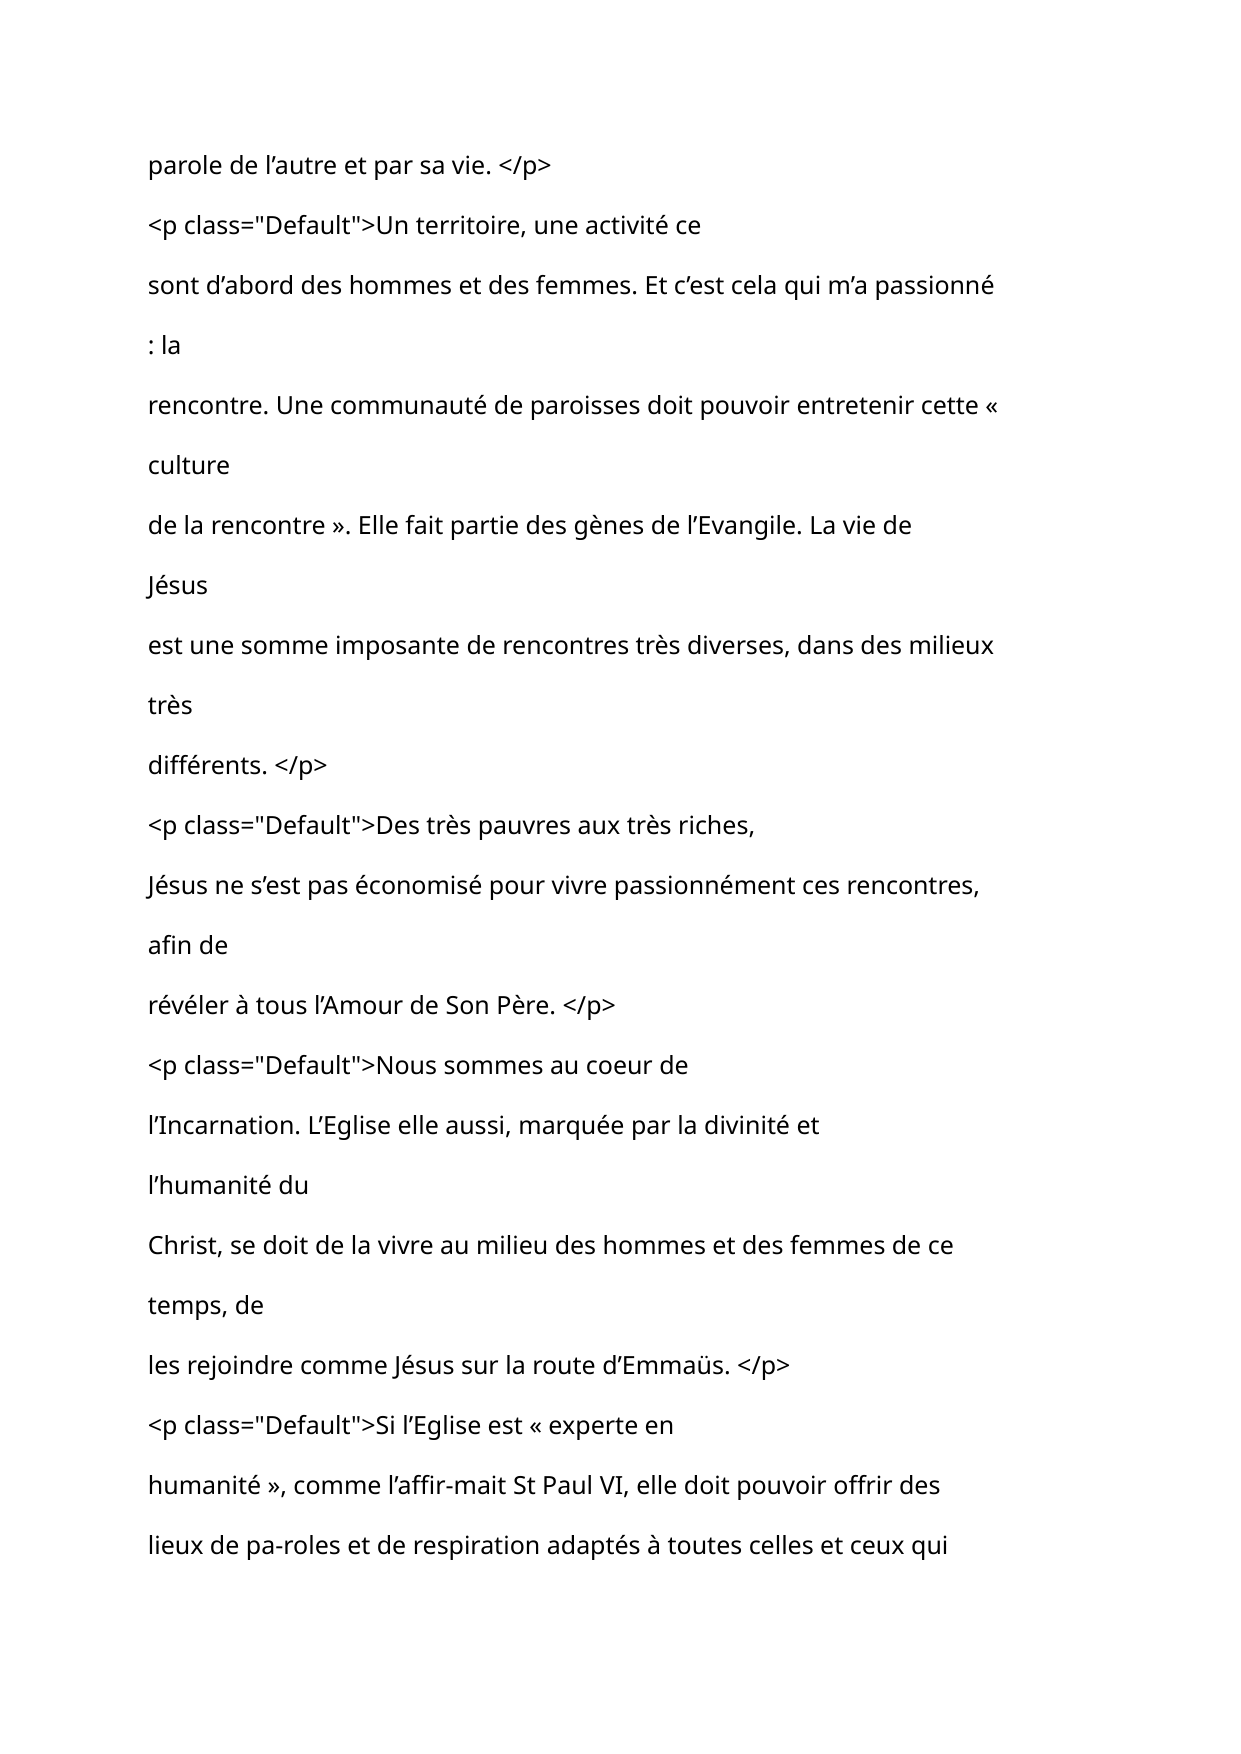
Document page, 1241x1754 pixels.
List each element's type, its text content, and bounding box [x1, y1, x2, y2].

text l’humanité du [148, 1168, 1093, 1202]
text Jésus [148, 568, 1093, 602]
text différents. </p> [148, 748, 1093, 782]
text est une somme imposante de rencontres très diverses, dans des milieux [148, 628, 1093, 662]
text <p class="Default">Des très pauvres aux très riches, [148, 808, 1093, 842]
text temps, de [148, 1288, 1093, 1322]
text très [148, 688, 1093, 722]
text révéler à tous l’Amour de Son Père. </p> [148, 988, 1093, 1022]
text : la [148, 328, 1093, 362]
text de la rencontre ». Elle fait partie des gènes de l’Evangile. La vie de [148, 508, 1093, 542]
text <p class="Default">Nous sommes au coeur de [148, 1048, 1093, 1082]
text lieux de pa-roles et de respiration adaptés à toutes celles et ceux qui [148, 1528, 1093, 1562]
text <p class="Default">Si l’Eglise est « experte en [148, 1408, 1093, 1442]
text <p class="Default">Un territoire, une activité ce [148, 208, 1093, 242]
text sont d’abord des hommes et des femmes. Et c’est cela qui m’a passionné [148, 268, 1093, 302]
text l’Incarnation. L’Eglise elle aussi, marquée par la divinité et [148, 1108, 1093, 1142]
text culture [148, 448, 1093, 482]
text afin de [148, 928, 1093, 962]
text parole de l’autre et par sa vie. </p> [148, 148, 1093, 182]
text Jésus ne s’est pas économisé pour vivre passionnément ces rencontres, [148, 868, 1093, 902]
text Christ, se doit de la vivre au milieu des hommes et des femmes de ce [148, 1228, 1093, 1262]
text les rejoindre comme Jésus sur la route d’Emmaüs. </p> [148, 1348, 1093, 1382]
text humanité », comme l’affir-mait St Paul VI, elle doit pouvoir offrir des [148, 1468, 1093, 1502]
text rencontre. Une communauté de paroisses doit pouvoir entretenir cette « [148, 388, 1093, 422]
